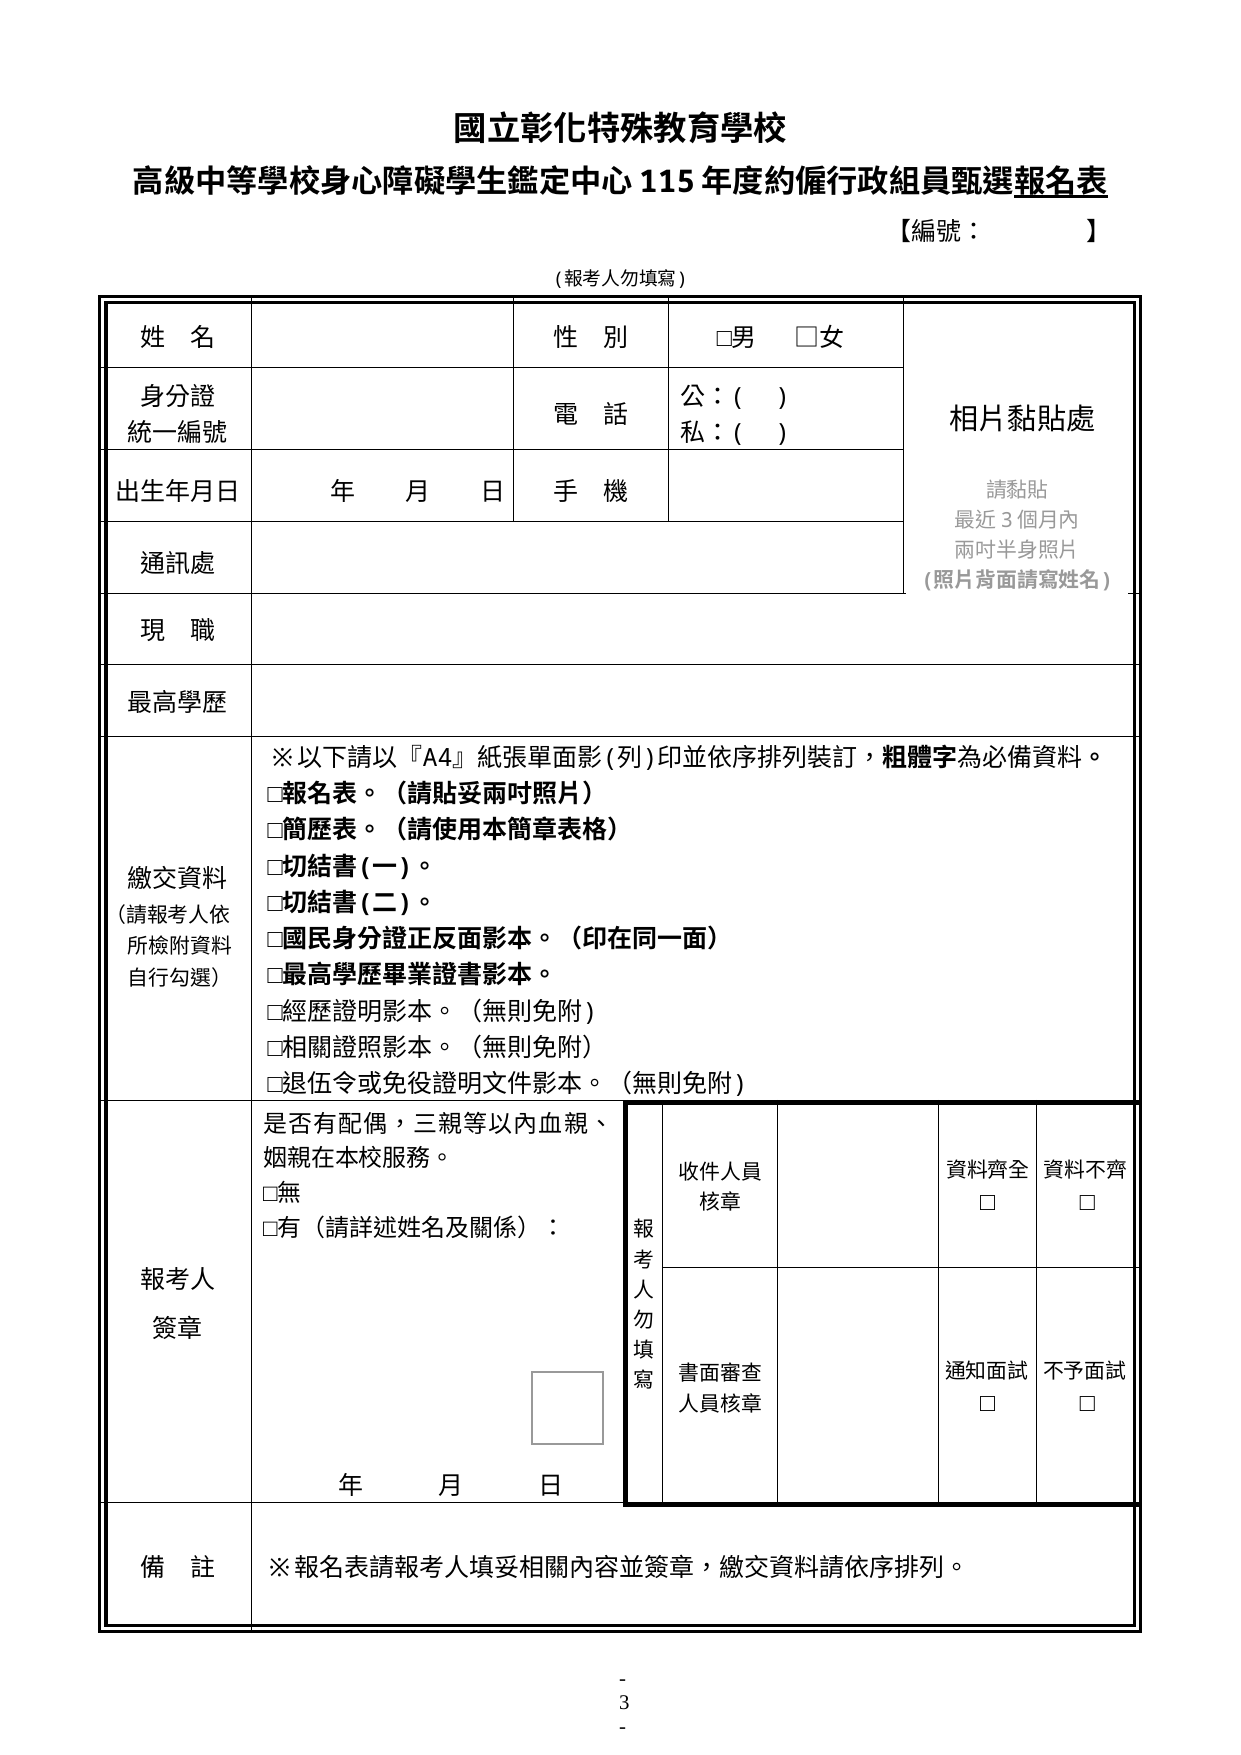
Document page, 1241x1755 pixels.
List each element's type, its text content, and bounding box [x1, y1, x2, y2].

table_cell 繳交資料 （請報考人依所檢附資料自行勾選） [108, 737, 251, 1100]
table_cell 備 註 [108, 1503, 251, 1624]
table_cell [252, 522, 903, 592]
table_cell 年 月 日 [252, 450, 513, 521]
table_cell 書面審查 人員核章 [663, 1268, 777, 1502]
table_cell 電 話 [514, 368, 668, 449]
table_cell [669, 450, 903, 521]
table_header □男 □女 [669, 304, 903, 367]
table_cell 不予面試 □ [1037, 1268, 1133, 1502]
table_cell 報考人勿填寫 [628, 1105, 662, 1502]
table_cell 出生年月日 [108, 450, 251, 521]
table_cell ※報名表請報考人填妥相關內容並簽章，繳交資料請依序排列。 [252, 1503, 1133, 1624]
table_cell 身分證 統一編號 [108, 368, 251, 449]
table_cell ※以下請以『A4』紙張單面影(列)印並依序排列裝訂，粗體字為必備資料。 □報名表。（請貼妥兩吋照片） □簡歷表。（請使用本簡章表格） □切結書(一)。 □切結書(二)。 □國民身分證正反面影本。（印在同一面） □最高學歷畢業證書影本。 □經歷證明影本。（無則免附) □相關證照影本。（無則免附） □退伍令或免役證明文件影本。（無則免附) [252, 737, 1133, 1100]
text 國立彰化特殊教育學校 [118, 99, 1122, 151]
text 【編號： 】(報考人勿填寫) [118, 203, 1122, 295]
table_cell 單位/職稱 [252, 594, 1133, 664]
table_cell 手 機 [514, 450, 668, 521]
table_header 姓 名 [103, 298, 251, 367]
table_header 相片黏貼處 [904, 304, 1133, 639]
table_cell 收件人員 核章 [663, 1105, 777, 1267]
table_cell 通訊處 [108, 522, 251, 592]
table_cell [778, 1268, 938, 1502]
table_cell 公：( ) 私：( ) [669, 368, 903, 449]
table_cell 學校/科系 [252, 665, 1133, 736]
text 高級中等學校身心障礙學生鑑定中心115年度約僱行政組員甄選報名表 [118, 151, 1122, 203]
table_cell 通知面試 □ [939, 1268, 1036, 1502]
table_cell [252, 368, 513, 449]
table_cell 現 職 [108, 594, 251, 664]
table_cell 資料不齊 □ [1037, 1105, 1133, 1267]
table_cell 資料齊全 □ [939, 1105, 1036, 1267]
table_header [252, 304, 513, 367]
table_cell 最高學歷 [108, 665, 251, 736]
table_cell 報考人 簽章 [108, 1101, 251, 1502]
table_cell 是否有配偶，三親等以內血親、姻親在本校服務。 □無 □有（請詳述姓名及關係）： 年 月 日 [252, 1101, 623, 1502]
table_header 性 別 [514, 304, 668, 367]
table_header 相片黏貼處 [904, 298, 1137, 592]
table_cell [778, 1105, 938, 1267]
